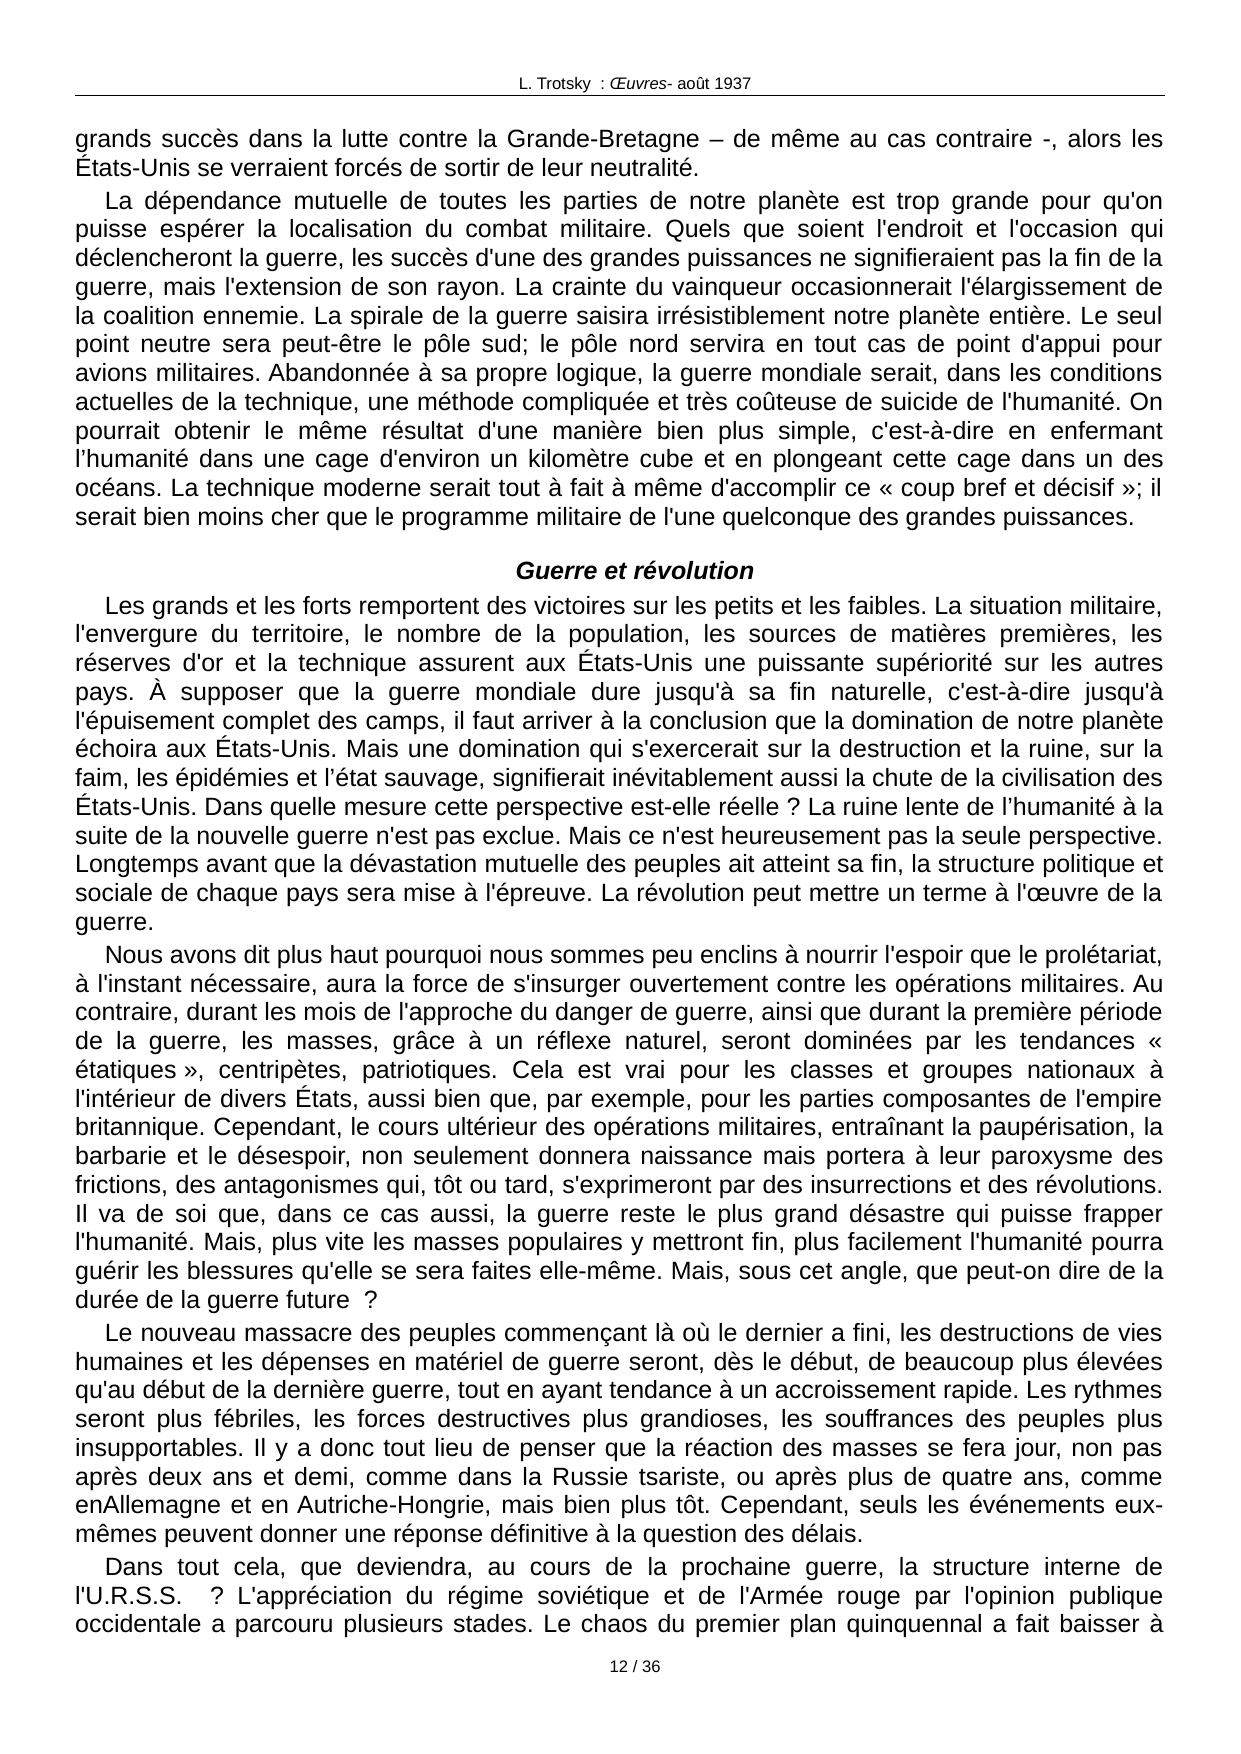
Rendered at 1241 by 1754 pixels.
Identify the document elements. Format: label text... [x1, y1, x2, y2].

text La dépendance mutuelle de toutes les parties de notre planète est trop grande pour qu'on puisse espérer la localisation du combat militaire. Quels que soient l'endroit et l'occasion qui déclencheront la guerre, les succès d'une des grandes puissances ne signifieraient pas la fin de la guerre, mais l'extension de son rayon. La crainte du vainqueur occasionnerait l'élargissement de la coalition ennemie. La spirale de la guerre saisira irrésistiblement notre planète entière. Le seul point neutre sera peut-être le pôle sud; le pôle nord servira en tout cas de point d'appui pour avions militaires. Abandonnée à sa propre logique, la guerre mondiale serait, dans les conditions actuelles de la technique, une méthode compliquée et très coûteuse de suicide de l'humanité. On pourrait obtenir le même résultat d'une manière bien plus simple, c'est-à-dire en enfermant l’humanité dans une cage d'environ un kilomètre cube et en plongeant cette cage dans un des océans. La technique moderne serait tout à fait à même d'accomplir ce « coup bref et décisif »; il serait bien moins cher que le programme militaire de l'une quelconque des grandes puissances. [75, 186, 1165, 531]
subtitle Guerre et révolution [75, 556, 1165, 584]
text Le nouveau massacre des peuples commençant là où le dernier a fini, les destructions de vies humaines et les dépenses en matériel de guerre seront, dès le début, de beaucoup plus élevées qu'au début de la dernière guerre, tout en ayant tendance à un accroissement rapide. Les rythmes seront plus fébriles, les forces destructives plus grandioses, les souffrances des peuples plus insupportables. Il y a donc tout lieu de penser que la réaction des masses se fera jour, non pas après deux ans et demi, comme dans la Russie tsariste, ou après plus de quatre ans, comme enAllemagne et en Autriche-Hongrie, mais bien plus tôt. Cependant, seuls les événements eux-mêmes peuvent donner une réponse définitive à la question des délais. [75, 1318, 1165, 1548]
text Nous avons dit plus haut pourquoi nous sommes peu enclins à nourrir l'espoir que le prolétariat, à l'instant nécessaire, aura la force de s'insurger ouvertement contre les opérations militaires. Au contraire, durant les mois de l'approche du danger de guerre, ainsi que durant la première période de la guerre, les masses, grâce à un réflexe naturel, seront dominées par les tendances « étatiques », centripètes, patriotiques. Cela est vrai pour les classes et groupes nationaux à l'intérieur de divers États, aussi bien que, par exemple, pour les parties composantes de l'empire britannique. Cependant, le cours ultérieur des opérations militaires, entraînant la paupérisation, la barbarie et le désespoir, non seulement donnera naissance mais portera à leur paroxysme des frictions, des antagonismes qui, tôt ou tard, s'exprimeront par des insurrections et des révolutions. Il va de soi que, dans ce cas aussi, la guerre reste le plus grand désastre qui puisse frapper l'humanité. Mais, plus vite les masses populaires y mettront fin, plus facilement l'humanité pourra guérir les blessures qu'elle se sera faites elle-même. Mais, sous cet angle, que peut-on dire de la durée de la guerre future ? [75, 940, 1165, 1314]
text grands succès dans la lutte contre la Grande-Bretagne – de même au cas contraire -, alors les États-Unis se verraient forcés de sortir de leur neutralité. [75, 124, 1165, 182]
text Les grands et les forts remportent des victoires sur les petits et les faibles. La situation militaire, l'envergure du territoire, le nombre de la population, les sources de matières premières, les réserves d'or et la technique assurent aux États-Unis une puissante supériorité sur les autres pays. À supposer que la guerre mondiale dure jusqu'à sa fin naturelle, c'est-à-dire jusqu'à l'épuisement complet des camps, il faut arriver à la conclusion que la domination de notre planète échoira aux États-Unis. Mais une domination qui s'exercerait sur la destruction et la ruine, sur la faim, les épidémies et l’état sauvage, signifierait inévitablement aussi la chute de la civilisation des États-Unis. Dans quelle mesure cette perspective est-elle réelle ? La ruine lente de l’humanité à la suite de la nouvelle guerre n'est pas exclue. Mais ce n'est heureusement pas la seule perspective. Longtemps avant que la dévastation mutuelle des peuples ait atteint sa fin, la structure politique et sociale de chaque pays sera mise à l'épreuve. La révolution peut mettre un terme à l'œuvre de la guerre. [75, 591, 1165, 936]
text Dans tout cela, que deviendra, au cours de la prochaine guerre, la structure interne de l'U.R.S.S. ? L'appréciation du régime soviétique et de l'Armée rouge par l'opinion publique occidentale a parcouru plusieurs stades. Le chaos du premier plan quinquennal a fait baisser à [75, 1552, 1165, 1638]
